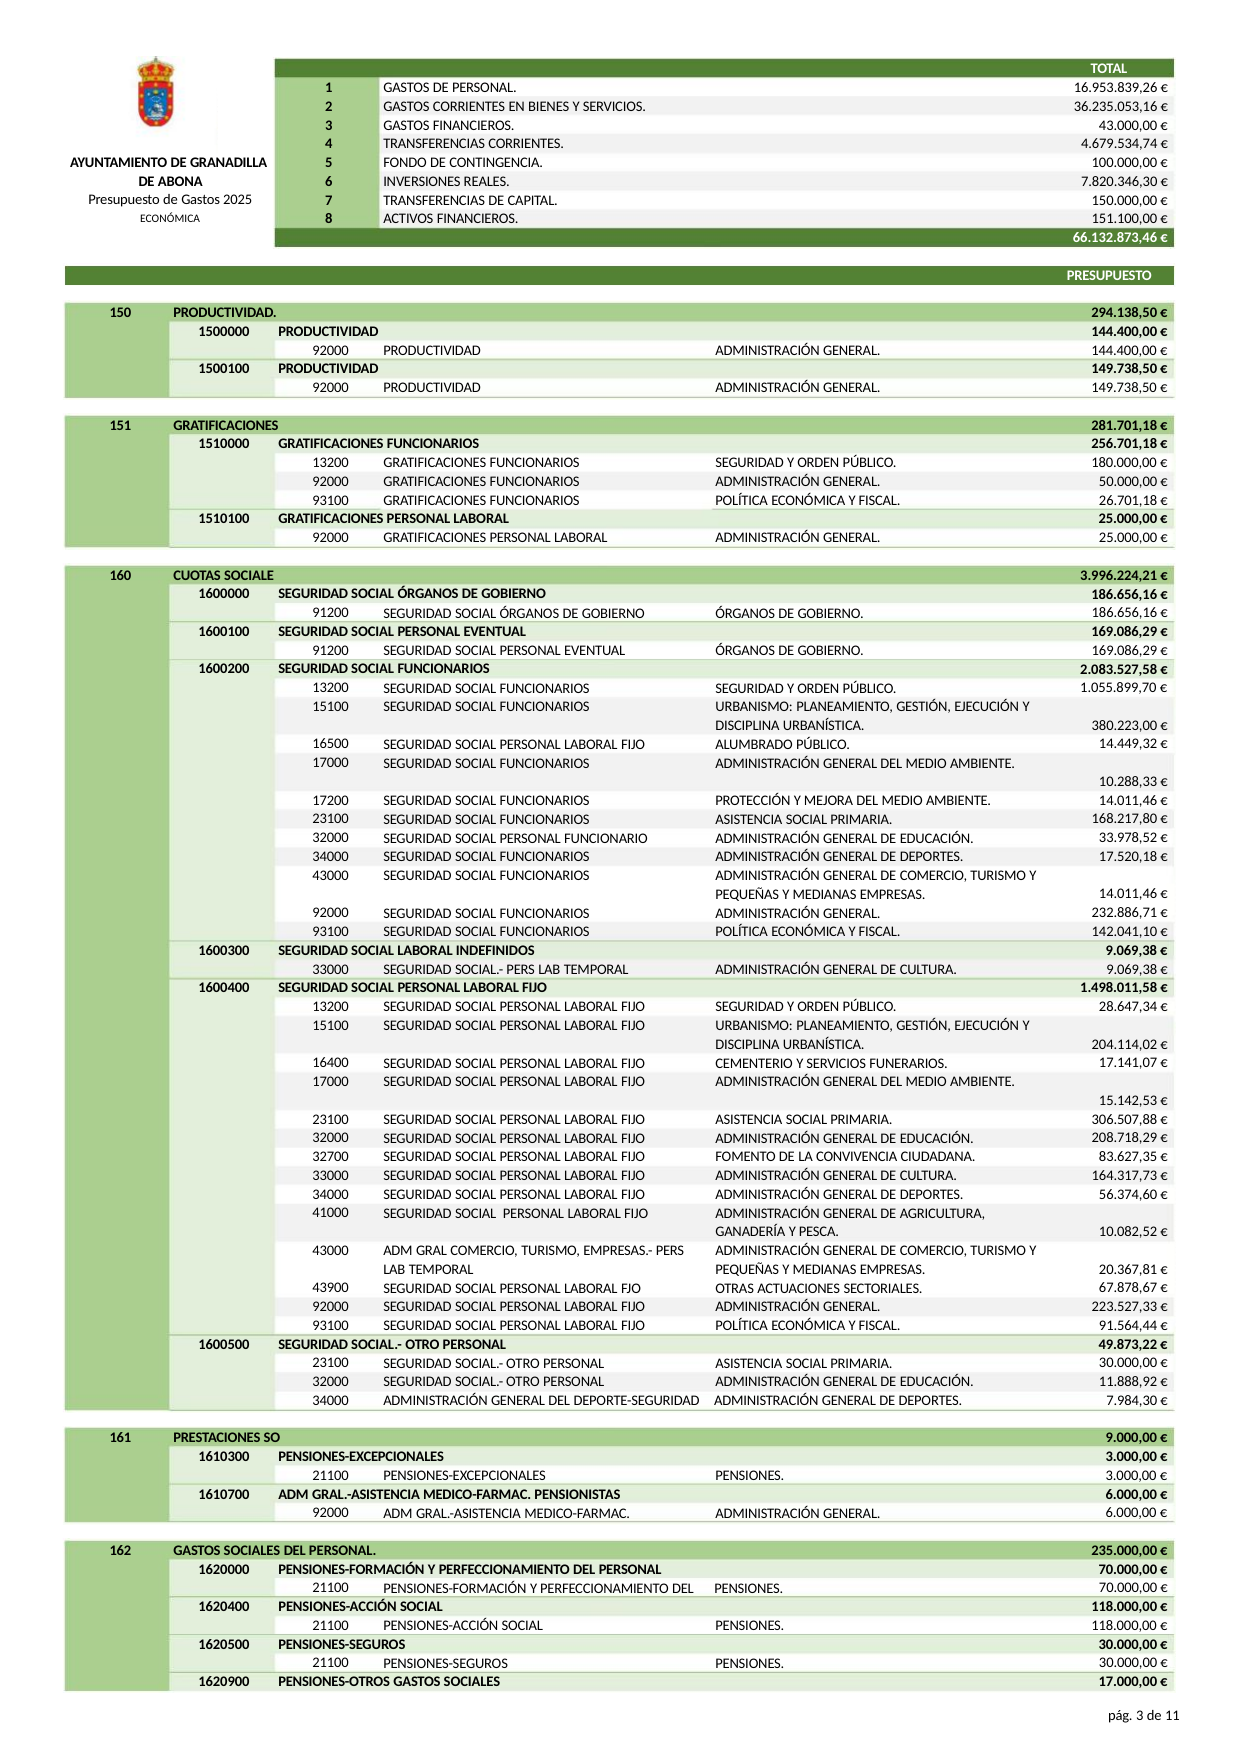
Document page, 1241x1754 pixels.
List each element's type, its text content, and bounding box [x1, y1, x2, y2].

text 294.138,50 € [1091, 304, 1192, 321]
text 1200 [319, 641, 373, 659]
text 500100 [205, 360, 255, 377]
text POLÍTICA ECONÓMICA Y FISCAL. [715, 923, 925, 940]
text GRATIFICACIONES [173, 416, 296, 434]
text PRODUCTIVIDAD [278, 360, 394, 377]
text 9 [312, 641, 319, 659]
text 7000 [319, 754, 373, 771]
text 33.978,52 € [1099, 829, 1192, 846]
text PRODUCTIVIDAD. [173, 304, 293, 321]
text 1 [198, 1485, 205, 1503]
text ADMINISTRACIÓN GENERAL DE EDUCACIÓN. [715, 829, 1062, 847]
text 144.400,00 € [1091, 341, 1192, 359]
text PENSIONES-SEGUROS [383, 1654, 533, 1672]
text PRODUCTIVIDAD [383, 379, 506, 396]
text SEGURIDAD SOCIAL.- PERS LAB TEMPORAL [383, 960, 654, 978]
text PENSIONES-SEGUROS [278, 1635, 425, 1653]
text 9 [312, 604, 319, 621]
text 620500 [205, 1635, 255, 1653]
text 1 [312, 1073, 319, 1090]
text PRODUCTIVIDAD [383, 342, 506, 359]
text 500000 [205, 323, 255, 340]
text 4 [312, 1204, 319, 1214]
text 4 [312, 1214, 319, 1221]
text 17.141,07 € [1099, 1054, 1192, 1071]
text ASISTENCIA SOCIAL PRIMARIA. [715, 1354, 998, 1372]
text ADM GRAL COMERCIO, TURISMO, EMPRESAS.- PERS [383, 1242, 710, 1259]
text 9 [312, 1316, 319, 1334]
text 9.069,38 € [1105, 941, 1192, 959]
text POLÍTICA ECONÓMICA Y FISCAL. [715, 492, 925, 509]
text 1 [312, 679, 319, 696]
text PENSIONES-EXCEPCIONALES [383, 1467, 572, 1484]
text URBANISMO: PLANEAMIENTO, GESTIÓN, EJECUCIÓN Y [715, 1017, 1056, 1034]
text PEQUEÑAS Y MEDIANAS EMPRESAS. [715, 1261, 1062, 1278]
text 9 [312, 341, 319, 359]
text SEGURIDAD SOCIAL PERSONAL LABORAL FIJO [383, 1129, 673, 1147]
text 1 [198, 360, 205, 377]
text 2700 [319, 1148, 373, 1165]
text 3100 [319, 1110, 373, 1128]
text ÓRGANOS DE GOBIERNO. [715, 642, 889, 659]
text 100.000,00 € [1091, 154, 1192, 171]
text 62 [116, 1541, 137, 1559]
text ADM GRAL.-ASISTENCIA MEDICO-FARMAC. PENSIONISTAS [278, 1485, 648, 1503]
text SEGURIDAD Y ORDEN PÚBLICO. [715, 998, 1056, 1015]
text 510100 [205, 510, 255, 527]
text 9.000,00 € [1105, 1429, 1192, 1446]
text 2000 [319, 379, 373, 396]
text ASISTENCIA SOCIAL PRIMARIA. [715, 810, 1016, 828]
text 14.011,46 € [1099, 791, 1192, 809]
text 1100 [319, 1466, 373, 1484]
text 11.888,92 € [1099, 1373, 1192, 1390]
text 1 [198, 323, 205, 340]
text 4000 [319, 1391, 373, 1409]
text 83.627,35 € [1099, 1148, 1192, 1165]
text pág. 3 de 11 [1108, 1707, 1203, 1724]
text SEGURIDAD SOCIAL FUNCIONARIOS [383, 679, 615, 697]
text 2000 [319, 1373, 373, 1390]
text 256.701,18 € [1091, 435, 1192, 452]
text OTRAS ACTUACIONES SECTORIALES. [715, 1279, 1062, 1297]
text SEGURIDAD SOCIAL.- OTRO PERSONAL [278, 1335, 531, 1353]
text PENSIONES-FORMACIÓN Y PERFECCIONAMIENTO DEL PERSONAL [278, 1560, 688, 1578]
text 1 [198, 1635, 205, 1653]
text SEGURIDAD Y ORDEN PÚBLICO. [715, 454, 925, 471]
text 3200 [319, 679, 373, 696]
text 28.647,34 € [1099, 998, 1192, 1015]
text 118.000,00 € [1091, 1598, 1192, 1615]
text 306.507,88 € [1091, 1110, 1192, 1128]
text 1100 [319, 1654, 373, 1671]
text 5.142,53 € [1106, 1091, 1192, 1109]
text 2 [312, 1617, 319, 1634]
text 26.701,18 € [1099, 491, 1192, 509]
text 600000 [205, 585, 255, 602]
text PENSIONES. [715, 1654, 809, 1672]
text 3.000,00 € [1105, 1448, 1192, 1465]
text SEGURIDAD SOCIAL FUNCIONARIOS [278, 660, 515, 677]
text 70.000,00 € [1099, 1579, 1192, 1596]
text ADMINISTRACIÓN GENERAL DE DEPORTES. [715, 848, 1062, 865]
text PENSIONES-FORMACIÓN Y PERFECCIONAMIENTO DEL PENSIONES. [383, 1579, 809, 1597]
text CUOTAS SOCIALE [173, 566, 290, 584]
text 3 [312, 829, 319, 846]
text 1 [198, 510, 205, 527]
text ÓRGANOS DE GOBIERNO. [715, 604, 889, 622]
text 149.738,50 € [1091, 379, 1192, 396]
text 1 [198, 623, 205, 640]
text SEGURIDAD SOCIAL FUNCIONARIOS [383, 810, 673, 828]
text 208.718,29 € [1091, 1129, 1192, 1146]
text 3 [312, 1391, 319, 1409]
text 1 [198, 1335, 205, 1353]
text SEGURIDAD SOCIAL PERSONAL EVENTUAL [383, 642, 651, 659]
text SEGURIDAD SOCIAL PERSONAL LABORAL FIJO [383, 1054, 670, 1072]
text 3 [312, 848, 319, 865]
text 2000 [319, 529, 373, 546]
text 1 [109, 416, 116, 434]
text 1100 [319, 1579, 373, 1596]
text 600200 [205, 660, 255, 677]
text PRODUCTIVIDAD [278, 323, 394, 340]
text 2000 [319, 1504, 373, 1521]
text 1 [109, 1429, 116, 1446]
text 1 [312, 754, 319, 771]
text 3 [325, 116, 338, 134]
text 5 [325, 154, 338, 171]
text 1 [312, 1016, 319, 1034]
text 30.000,00 € [1098, 1635, 1192, 1653]
text 2 [312, 1110, 319, 1128]
text 1.055.899,70 € [1080, 679, 1192, 696]
text 4000 [319, 848, 373, 865]
text 1 [1099, 773, 1106, 790]
text 3900 [319, 1279, 373, 1296]
text 9 [312, 923, 319, 940]
text 2 [312, 1654, 319, 1671]
text 2000 [319, 341, 373, 359]
text SEGURIDAD SOCIAL PERSONAL LABORAL FIJO [383, 1110, 673, 1128]
text TOTAL [1090, 60, 1135, 77]
text 610300 [205, 1448, 255, 1465]
text SEGURIDAD SOCIAL PERSONAL LABORAL FIJO [383, 1317, 710, 1334]
text SEGURIDAD SOCIAL PERSONAL LABORAL FIJO [278, 979, 572, 996]
text SEGURIDAD SOCIAL FUNCIONARIOS [383, 698, 615, 715]
text TRANSFERENCIAS DE CAPITAL. [383, 191, 671, 209]
text ADMINISTRACIÓN GENERAL DE COMERCIO, TURISMO Y [715, 1242, 1062, 1259]
text 6500 [319, 735, 373, 752]
text ADMINISTRACIÓN GENERAL DE COMERCIO, TURISMO Y [715, 867, 1062, 884]
text 1 [1099, 1091, 1106, 1109]
text GASTOS FINANCIEROS. [383, 116, 671, 134]
text 3000 [319, 1241, 373, 1259]
text INVERSIONES REALES. [383, 172, 671, 190]
text 3200 [319, 454, 373, 471]
text SEGURIDAD SOCIAL FUNCIONARIOS [383, 867, 673, 884]
text SEGURIDAD SOCIAL FUNCIONARIOS [383, 923, 615, 940]
text SEGURIDAD SOCIAL PERSONAL LABORAL FIJO [383, 735, 670, 753]
text 4 [312, 1241, 319, 1252]
text 620000 [205, 1560, 255, 1578]
text 5100 [319, 698, 373, 715]
text SEGURIDAD SOCIAL ÓRGANOS DE GOBIERNO [278, 585, 571, 602]
text PENSIONES-ACCIÓN SOCIAL [383, 1617, 568, 1634]
text 2 [312, 1466, 319, 1484]
text 43.000,00 € [1099, 116, 1192, 134]
text 25.000,00 € [1098, 510, 1192, 527]
text CEMENTERIO Y SERVICIOS FUNERARIOS. [715, 1054, 1056, 1072]
text 3000 [319, 960, 373, 978]
text 4 [325, 135, 338, 152]
text 36.235.053,16 € [1073, 97, 1192, 115]
text 1 [198, 1448, 205, 1465]
text 9 [312, 904, 319, 921]
text 49.873,22 € [1098, 1335, 1192, 1353]
text 8 [325, 210, 338, 227]
text SEGURIDAD SOCIAL ÓRGANOS DE GOBIERNO [383, 604, 669, 622]
text 180.000,00 € [1091, 454, 1192, 471]
text ADMINISTRACIÓN GENERAL. [715, 342, 906, 359]
text 380.223,00 € [1091, 716, 1192, 734]
text 1 [109, 304, 116, 321]
text SEGURIDAD SOCIAL PERSONAL LABORAL FIJO [383, 998, 670, 1015]
text 150.000,00 € [1091, 191, 1192, 209]
text 3.996.224,21 € [1080, 566, 1192, 584]
text ADMINISTRACIÓN GENERAL DE CULTURA. [715, 960, 983, 978]
text 6.000,00 € [1105, 1504, 1192, 1521]
text GRATIFICACIONES FUNCIONARIOS [278, 435, 506, 452]
text 144.400,00 € [1091, 323, 1192, 340]
text FOMENTO DE LA CONVIVENCIA CIUDADANA. [715, 1148, 1011, 1165]
text AYUNTAMIENTO DE GRANADILLA [70, 154, 295, 171]
text 1 [198, 979, 205, 996]
text 1200 [319, 604, 373, 621]
text ADMINISTRACIÓN GENERAL DEL MEDIO AMBIENTE. [715, 754, 1056, 772]
text SEGURIDAD SOCIAL FUNCIONARIOS [383, 904, 615, 922]
text PEQUEÑAS Y MEDIANAS EMPRESAS. [715, 885, 1062, 903]
text 3 [312, 960, 319, 978]
text 9 [312, 379, 319, 396]
text 6.000,00 € [1105, 1485, 1192, 1503]
text 3 [312, 1185, 319, 1203]
text 9 [312, 529, 319, 546]
text ADMINISTRACIÓN GENERAL. [715, 473, 925, 490]
text 9.069,38 € [1106, 960, 1192, 978]
text 610700 [205, 1485, 255, 1503]
text 3100 [319, 923, 373, 940]
text PENSIONES-ACCIÓN SOCIAL [278, 1598, 467, 1615]
text 25.000,00 € [1099, 529, 1192, 546]
text 51 [116, 416, 137, 434]
text ADMINISTRACIÓN GENERAL. [715, 904, 1062, 922]
text 6400 [319, 1054, 373, 1071]
text 7.820.346,30 € [1081, 172, 1192, 190]
text 620400 [205, 1598, 255, 1615]
text 3100 [319, 491, 373, 509]
text SEGURIDAD SOCIAL.- OTRO PERSONAL [383, 1354, 715, 1372]
text 20.367,81 € [1099, 1260, 1192, 1278]
text 6.132.873,46 € [1080, 229, 1180, 246]
text 17.000,00 € [1098, 1673, 1192, 1690]
text SEGURIDAD SOCIAL FUNCIONARIOS [383, 848, 673, 865]
text SEGURIDAD SOCIAL PERSONAL LABORAL FIJO [383, 1185, 673, 1203]
text GRATIFICACIONES PERSONAL LABORAL [278, 510, 535, 527]
text 510000 [205, 435, 255, 452]
text 67.878,67 € [1099, 1279, 1192, 1296]
text 2 [312, 1579, 319, 1596]
text 1000 [319, 1204, 373, 1221]
text 600400 [205, 979, 255, 996]
text 232.886,71 € [1091, 904, 1192, 921]
text ECONÓMICA [140, 211, 295, 225]
text DE ABONA [138, 173, 295, 190]
text 4 [312, 877, 319, 884]
text 3100 [319, 810, 373, 827]
text 168.217,80 € [1091, 810, 1192, 827]
text 30.000,00 € [1099, 1654, 1192, 1671]
text 4 [312, 1279, 319, 1289]
text 600300 [205, 941, 255, 959]
text 620900 [205, 1673, 255, 1690]
text SEGURIDAD Y ORDEN PÚBLICO. [715, 679, 1056, 697]
text SEGURIDAD SOCIAL FUNCIONARIOS [383, 792, 673, 809]
text 1 [198, 1598, 205, 1615]
text 4 [312, 1289, 319, 1296]
text 1 [198, 1673, 205, 1690]
text 7.984,30 € [1106, 1391, 1192, 1409]
text 9 [312, 1298, 319, 1315]
text 1 [312, 698, 319, 715]
text SEGURIDAD SOCIAL PERSONAL LABORAL FJO [383, 1279, 710, 1297]
text 7000 [319, 1073, 373, 1090]
text 2000 [319, 829, 373, 846]
text 1 [312, 454, 319, 471]
text 50.000,00 € [1099, 473, 1192, 490]
text 2000 [319, 904, 373, 921]
text ALUMBRADO PÚBLICO. [715, 735, 1056, 753]
text 151.100,00 € [1091, 210, 1192, 227]
text Presupuesto de Gastos 2025 [88, 191, 295, 208]
text 2 [312, 1354, 319, 1371]
text SEGURIDAD SOCIAL PERSONAL LABORAL FIJO [383, 1148, 673, 1165]
text 169.086,29 € [1091, 641, 1192, 659]
text 70.000,00 € [1098, 1560, 1192, 1578]
text POLÍTICA ECONÓMICA Y FISCAL. [715, 1317, 925, 1334]
text ADMINISTRACIÓN GENERAL. [715, 1298, 1062, 1315]
text PENSIONES. [715, 1467, 809, 1484]
text 169.086,29 € [1091, 623, 1192, 640]
text 14.449,32 € [1099, 735, 1192, 752]
text ADMINISTRACIÓN GENERAL DE DEPORTES. [715, 1185, 1011, 1203]
text 3100 [319, 1316, 373, 1334]
text TRANSFERENCIAS CORRIENTES. [383, 135, 671, 152]
text 4000 [319, 1185, 373, 1203]
text ADM GRAL.-ASISTENCIA MEDICO-FARMAC. [383, 1504, 656, 1522]
text PRESTACIONES SO [173, 1429, 298, 1446]
text 3000 [319, 1166, 373, 1184]
text 3 [312, 1166, 319, 1184]
text 61 [116, 1429, 137, 1446]
text 3 [312, 1129, 319, 1146]
text ADMINISTRACIÓN GENERAL. [715, 1504, 906, 1522]
text 2 [325, 97, 338, 115]
text URBANISMO: PLANEAMIENTO, GESTIÓN, EJECUCIÓN Y [715, 698, 1056, 715]
text GRATIFICACIONES FUNCIONARIOS [383, 473, 606, 490]
text 118.000,00 € [1091, 1616, 1192, 1634]
text 16.953.839,26 € [1073, 79, 1192, 96]
text GRATIFICACIONES FUNCIONARIOS [383, 454, 606, 471]
text SEGURIDAD SOCIAL PERSONAL EVENTUAL [278, 623, 552, 640]
text 30.000,00 € [1099, 1354, 1192, 1371]
text 7 [325, 191, 338, 209]
text DISCIPLINA URBANÍSTICA. [715, 1035, 1056, 1053]
text 14.011,46 € [1099, 885, 1192, 902]
text 6 [1073, 229, 1080, 246]
text ASISTENCIA SOCIAL PRIMARIA. [715, 1110, 917, 1128]
text 4.679.534,74 € [1081, 135, 1192, 152]
text PRESUPUESTO [1067, 266, 1165, 284]
text 1 [312, 735, 319, 752]
text 149.738,50 € [1091, 360, 1192, 377]
text 186.656,16 € [1091, 585, 1192, 603]
text 1 [198, 1560, 205, 1578]
text 2000 [319, 473, 373, 490]
text 142.041,10 € [1091, 923, 1192, 940]
text 2 [312, 810, 319, 827]
text PROTECCIÓN Y MEJORA DEL MEDIO AMBIENTE. [715, 792, 1016, 809]
text SEGURIDAD SOCIAL PERSONAL LABORAL FIJO [383, 1298, 710, 1315]
text 9 [312, 1504, 319, 1521]
text 3 [312, 1373, 319, 1390]
text GRATIFICACIONES FUNCIONARIOS [383, 492, 606, 509]
text 1 [312, 998, 319, 1015]
text DISCIPLINA URBANÍSTICA. [715, 717, 1056, 734]
text GRATIFICACIONES PERSONAL LABORAL [383, 529, 634, 546]
text 600100 [205, 623, 255, 640]
text 1.498.011,58 € [1080, 979, 1192, 996]
text 2000 [319, 1298, 373, 1315]
text 91.564,44 € [1099, 1316, 1192, 1334]
text 9 [312, 491, 319, 509]
text 4 [312, 1252, 319, 1259]
text ADMINISTRACIÓN GENERAL DE CULTURA. [715, 1167, 1011, 1184]
text 1 [312, 1054, 319, 1071]
text 9 [312, 473, 319, 490]
text ADMINISTRACIÓN GENERAL DE AGRICULTURA, [715, 1204, 1011, 1222]
text 235.000,00 € [1091, 1541, 1192, 1559]
text 1 [325, 79, 338, 96]
text GASTOS SOCIALES DEL PERSONAL. [173, 1541, 401, 1559]
text 6 [325, 172, 338, 190]
text ADMINISTRACIÓN GENERAL DEL MEDIO AMBIENTE. [715, 1073, 1056, 1090]
text 1 [109, 1541, 116, 1559]
text SEGURIDAD SOCIAL LABORAL INDEFINIDOS [278, 941, 559, 959]
text 4 [312, 866, 319, 877]
text 1 [198, 435, 205, 452]
text FONDO DE CONTINGENCIA. [383, 154, 671, 171]
text SEGURIDAD SOCIAL.- OTRO PERSONAL [383, 1373, 715, 1390]
text ADMINISTRACIÓN GENERAL DEL DEPORTE-SEGURIDAD ADMINISTRACIÓN GENERAL DE DEPORTES. [383, 1392, 989, 1409]
text 3000 [319, 866, 373, 884]
text LAB TEMPORAL [383, 1261, 710, 1278]
text GASTOS CORRIENTES EN BIENES Y SERVICIOS. [383, 97, 671, 115]
text GANADERÍA Y PESCA. [715, 1223, 1011, 1240]
text SEGURIDAD SOCIAL PERSONAL LABORAL FIJO [383, 1167, 673, 1184]
text SEGURIDAD SOCIAL PERSONAL FUNCIONARIO [383, 829, 673, 847]
text 10.082,52 € [1099, 1223, 1192, 1240]
text 1 [312, 791, 319, 809]
text 3200 [319, 998, 373, 1015]
text PENSIONES-OTROS GASTOS SOCIALES [278, 1673, 527, 1690]
text 186.656,16 € [1091, 604, 1192, 621]
text 2.083.527,58 € [1080, 660, 1192, 678]
text 223.527,33 € [1091, 1298, 1192, 1315]
text 164.317,73 € [1091, 1166, 1192, 1184]
text 0.288,33 € [1106, 773, 1192, 790]
text SEGURIDAD SOCIAL FUNCIONARIOS [383, 754, 670, 772]
text GASTOS DE PERSONAL. [383, 79, 671, 96]
text 3100 [319, 1354, 373, 1371]
text SEGURIDAD SOCIAL PERSONAL LABORAL FIJO [383, 1204, 673, 1222]
text SEGURIDAD SOCIAL PERSONAL LABORAL FIJO [383, 1017, 670, 1034]
text ADMINISTRACIÓN GENERAL. [715, 379, 906, 396]
text PENSIONES. [715, 1617, 809, 1634]
text 3 [312, 1148, 319, 1165]
text ACTIVOS FINANCIEROS. [383, 210, 671, 227]
text 2000 [319, 1129, 373, 1146]
text 1 [198, 585, 205, 602]
text PENSIONES-EXCEPCIONALES [278, 1448, 470, 1465]
text 50 [116, 304, 137, 321]
text ADMINISTRACIÓN GENERAL DE EDUCACIÓN. [715, 1129, 1011, 1147]
text ADMINISTRACIÓN GENERAL DE EDUCACIÓN. [715, 1373, 998, 1390]
text ADMINISTRACIÓN GENERAL. [715, 529, 906, 546]
text 60 [116, 566, 137, 584]
text 3.000,00 € [1105, 1466, 1192, 1484]
text 1100 [319, 1617, 373, 1634]
text 5100 [319, 1016, 373, 1034]
text 1 [109, 566, 116, 584]
text 1 [198, 941, 205, 959]
text SEGURIDAD SOCIAL PERSONAL LABORAL FIJO [383, 1073, 670, 1090]
text 56.374,60 € [1099, 1185, 1192, 1203]
text 7200 [319, 791, 373, 809]
text 281.701,18 € [1091, 416, 1192, 434]
text 600500 [205, 1335, 255, 1353]
text 17.520,18 € [1099, 848, 1192, 865]
text 1 [198, 660, 205, 677]
text 204.114,02 € [1091, 1035, 1192, 1053]
